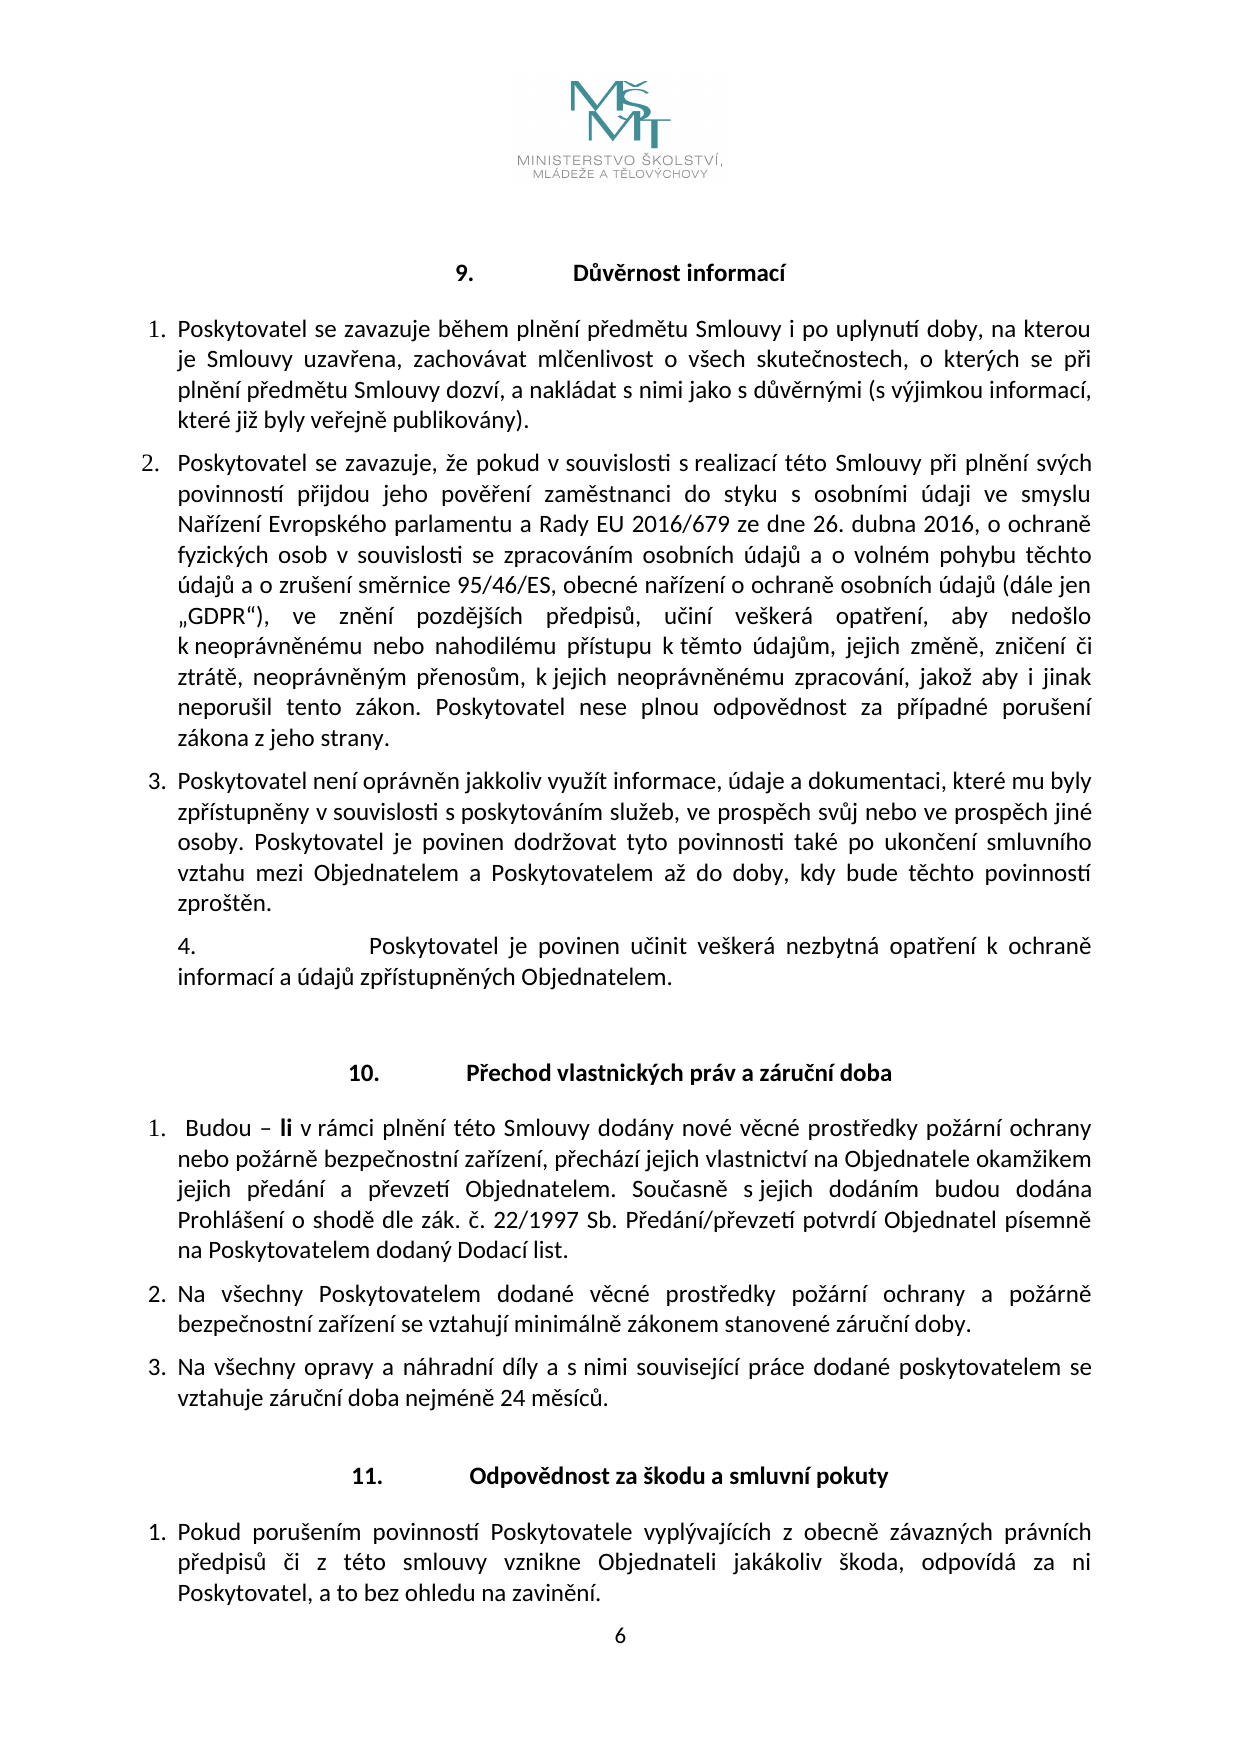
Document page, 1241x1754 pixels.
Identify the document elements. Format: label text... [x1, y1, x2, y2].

subtitle Odpovědnost za škodu a smluvní pokuty [148, 1460, 1093, 1490]
list Poskytovatel se zavazuje během plnění předmětu Smlouvy i po uplynutí doby, na kterou je Smlouvy uzavřena, zachovávat mlčenlivost o všech skutečnostech, o kterých se při plnění předmětu Smlouvy dozví, a nakládat s nimi jako s důvěrnými (s výjimkou informací, které již byly veřejně publikovány). [148, 313, 1093, 435]
list Budou – li v rámci plnění této Smlouvy dodány nové věcné prostředky požární ochrany nebo požárně bezpečnostní zařízení, přechází jejich vlastnictví na Objednatele okamžikem jejich předání a převzetí Objednatelem. Současně s jejich dodáním budou dodána Prohlášení o shodě dle zák. č. 22/1997 Sb. Předání/převzetí potvrdí Objednatel písemně na Poskytovatelem dodaný Dodací list. [148, 1113, 1093, 1265]
subtitle Přechod vlastnických práv a záruční doba [148, 1057, 1093, 1087]
subtitle Důvěrnost informací [148, 257, 1093, 287]
list Pokud porušením povinností Poskytovatele vyplývajících z obecně závazných právních předpisů či z této smlouvy vznikne Objednateli jakákoliv škoda, odpovídá za ni Poskytovatel, a to bez ohledu na zavinění. [148, 1516, 1093, 1607]
list Poskytovatel se zavazuje, že pokud v souvislosti s realizací této Smlouvy při plnění svých povinností přijdou jeho pověření zaměstnanci do styku s osobními údaji ve smyslu Nařízení Evropského parlamentu a Rady EU 2016/679 ze dne 26. dubna 2016, o ochraně fyzických osob v souvislosti se zpracováním osobních údajů a o volném pohybu těchto údajů a o zrušení směrnice 95/46/ES, obecné nařízení o ochraně osobních údajů (dále jen „GDPR“), ve znění pozdějších předpisů, učiní veškerá opatření, aby nedošlo k neoprávněnému nebo nahodilému přístupu k těmto údajům, jejich změně, zničení či ztrátě, neoprávněným přenosům, k jejich neoprávněnému zpracování, jakož aby i jinak neporušil tento zákon. Poskytovatel nese plnou odpovědnost za případné porušení zákona z jeho strany. [141, 447, 1093, 753]
list Na všechny opravy a náhradní díly a s nimi související práce dodané poskytovatelem se vztahuje záruční doba nejméně 24 měsíců. [148, 1351, 1093, 1412]
list Poskytovatel není oprávněn jakkoliv využít informace, údaje a dokumentaci, které mu byly zpřístupněny v souvislosti s poskytováním služeb, ve prospěch svůj nebo ve prospěch jiné osoby. Poskytovatel je povinen dodržovat tyto povinnosti také po ukončení smluvního vztahu mezi Objednatelem a Poskytovatelem až do doby, kdy bude těchto povinností zproštěn. [148, 765, 1093, 918]
list Poskytovatel je povinen učinit veškerá nezbytná opatření k ochraně informací a údajů zpřístupněných Objednatelem. [177, 930, 1093, 991]
list Na všechny Poskytovatelem dodané věcné prostředky požární ochrany a požárně bezpečnostní zařízení se vztahují minimálně zákonem stanovené záruční doby. [148, 1278, 1093, 1339]
